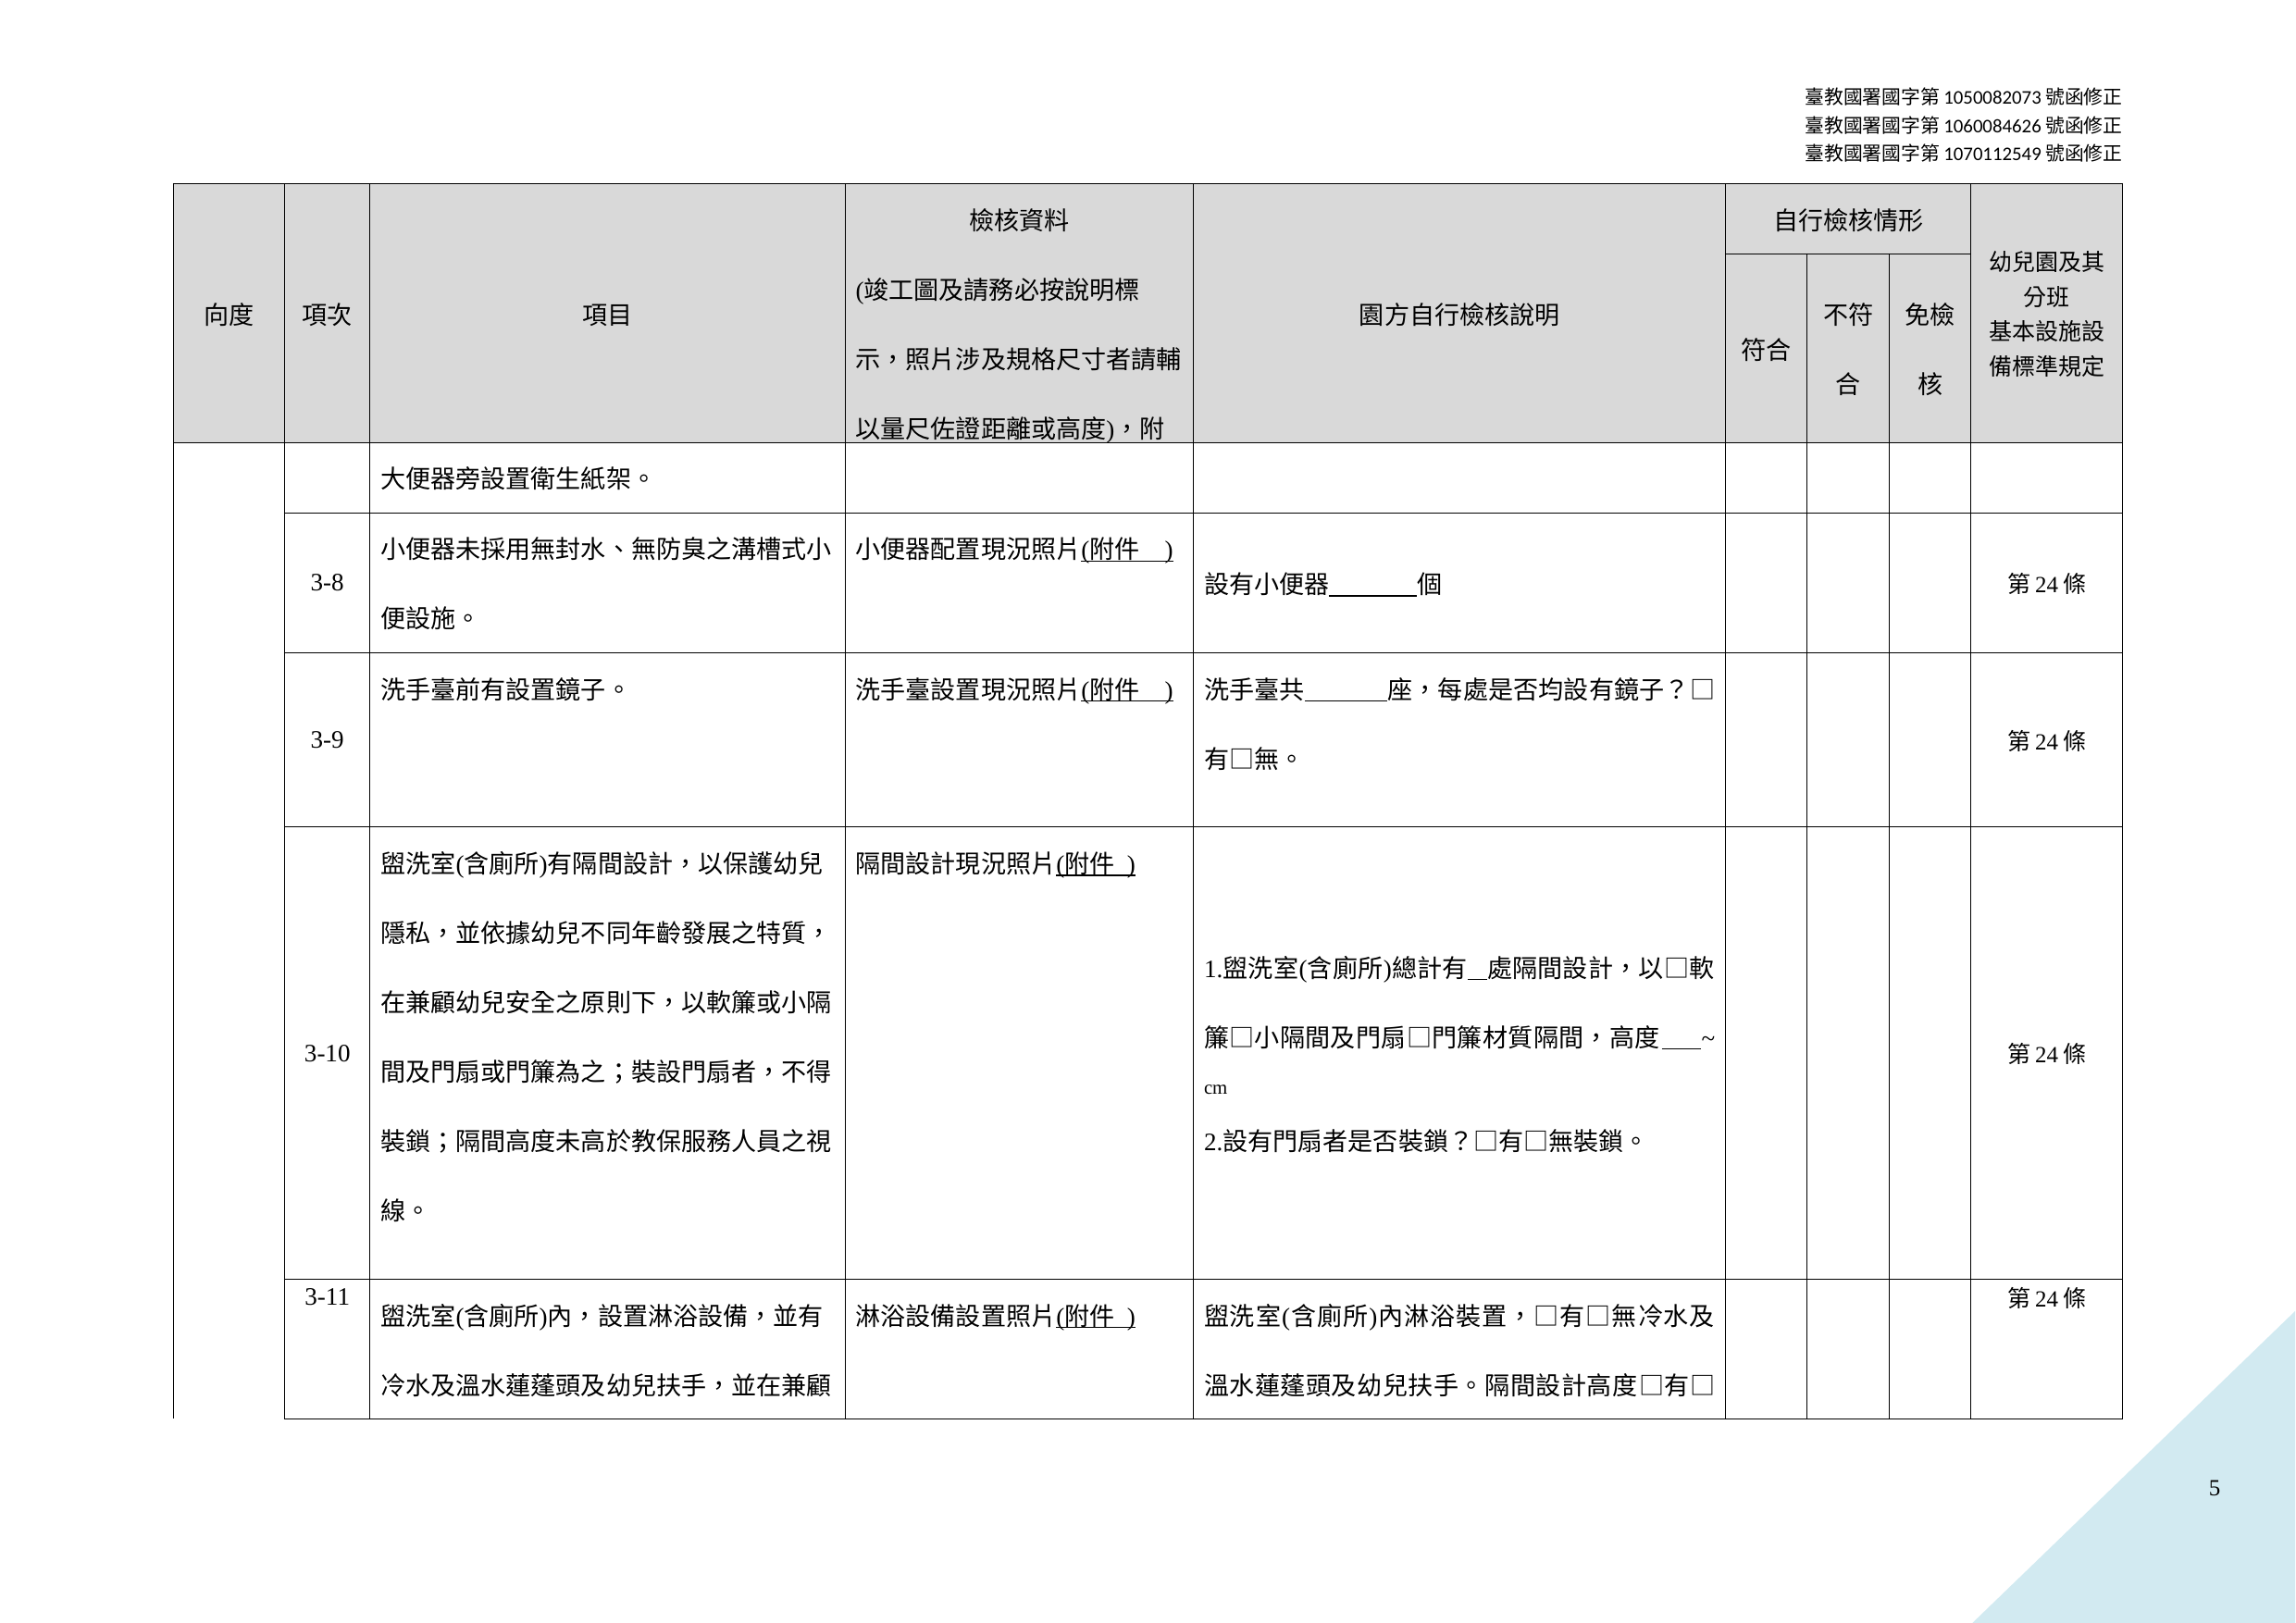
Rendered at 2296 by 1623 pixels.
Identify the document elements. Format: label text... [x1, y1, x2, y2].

table_cell 3-10 [285, 827, 369, 1279]
table_cell [1194, 443, 1725, 513]
table_cell [174, 652, 284, 826]
table_cell [1807, 443, 1889, 513]
table_cell [285, 443, 369, 513]
table_cell 洗手臺設置現況照片(附件 ) [846, 653, 1193, 826]
table_cell [846, 443, 1193, 513]
table_cell [174, 826, 284, 1279]
table_cell [1890, 653, 1970, 826]
table_cell 3-8 [285, 514, 369, 652]
table_cell 設有小便器 個 [1194, 514, 1725, 652]
table_cell [1726, 443, 1806, 513]
table_cell [1890, 1280, 1970, 1419]
table_cell 1.盥洗室(含廁所)總計有 處隔間設計，以□軟簾□小隔間及門扇□門簾材質隔間，高度 ~ cm 2.設有門扇者是否裝鎖？□有□無裝鎖。 [1194, 827, 1725, 1279]
table_cell 符合 [1726, 254, 1806, 442]
table_cell 洗手臺共 座，每處是否均設有鏡子？□有□無。 [1194, 653, 1725, 826]
table_header 項次 [285, 184, 369, 442]
table_header 園方自行檢核說明 [1194, 184, 1725, 442]
table_cell 淋浴設備設置照片(附件 ) [846, 1280, 1193, 1419]
table_cell [1807, 1280, 1889, 1419]
table_cell [1807, 514, 1889, 652]
table_cell [1726, 514, 1806, 652]
table_cell 盥洗室(含廁所)內，設置淋浴設備，並有冷水及溫水蓮蓬頭及幼兒扶手，並在兼顧 [370, 1280, 845, 1419]
table_header 幼兒園及其分班 基本設施設備標準規定 [1971, 184, 2122, 442]
table_cell 免檢核 [1890, 254, 1970, 442]
table_cell 第24條 [1971, 1280, 2122, 1419]
table_cell 不符合 [1807, 254, 1889, 442]
table_cell [174, 443, 284, 513]
table_header 向度 [174, 184, 284, 442]
table_cell [1807, 653, 1889, 826]
table_cell 盥洗室(含廁所)內淋浴裝置，□有□無冷水及溫水蓮蓬頭及幼兒扶手。隔間設計高度□有□ [1194, 1280, 1725, 1419]
table_cell [1890, 514, 1970, 652]
table_cell 第24條 [1971, 653, 2122, 826]
table_cell [1726, 827, 1806, 1279]
table_cell 3-9 [285, 653, 369, 826]
table_cell [174, 1279, 284, 1419]
table_cell 盥洗室(含廁所)有隔間設計，以保護幼兒隱私，並依據幼兒不同年齡發展之特質，在兼顧幼兒安全之原則下，以軟簾或小隔間及門扇或門簾為之；裝設門扇者，不得裝鎖；隔間高度未高於教保服務人員之視線。 [370, 827, 845, 1279]
table_cell [1807, 827, 1889, 1279]
table_cell 小便器未採用無封水、無防臭之溝槽式小便設施。 [370, 514, 845, 652]
table_cell 3-11 [285, 1280, 369, 1419]
table_cell 第24條 [1971, 514, 2122, 652]
table_cell 大便器旁設置衛生紙架。 [370, 443, 845, 513]
table_header 檢核資料 (竣工圖及請務必按說明標示，照片涉及規格尺寸者請輔以量尺佐證距離或高度)，附件請依序排列於檢核表後並貼側標 [846, 184, 1193, 442]
table_cell 隔間設計現況照片(附件 ) [846, 827, 1193, 1279]
table_cell [174, 513, 284, 652]
table_cell 第24條 [1971, 827, 2122, 1279]
table_cell [1726, 1280, 1806, 1419]
table_cell [1890, 443, 1970, 513]
table_cell 小便器配置現況照片(附件 ) [846, 514, 1193, 652]
table_cell [1726, 653, 1806, 826]
table_cell [1971, 443, 2122, 513]
table_cell [1890, 827, 1970, 1279]
table_header 項目 [370, 184, 845, 442]
table_header 自行檢核情形 [1726, 184, 1970, 254]
table_cell 洗手臺前有設置鏡子。 [370, 653, 845, 826]
